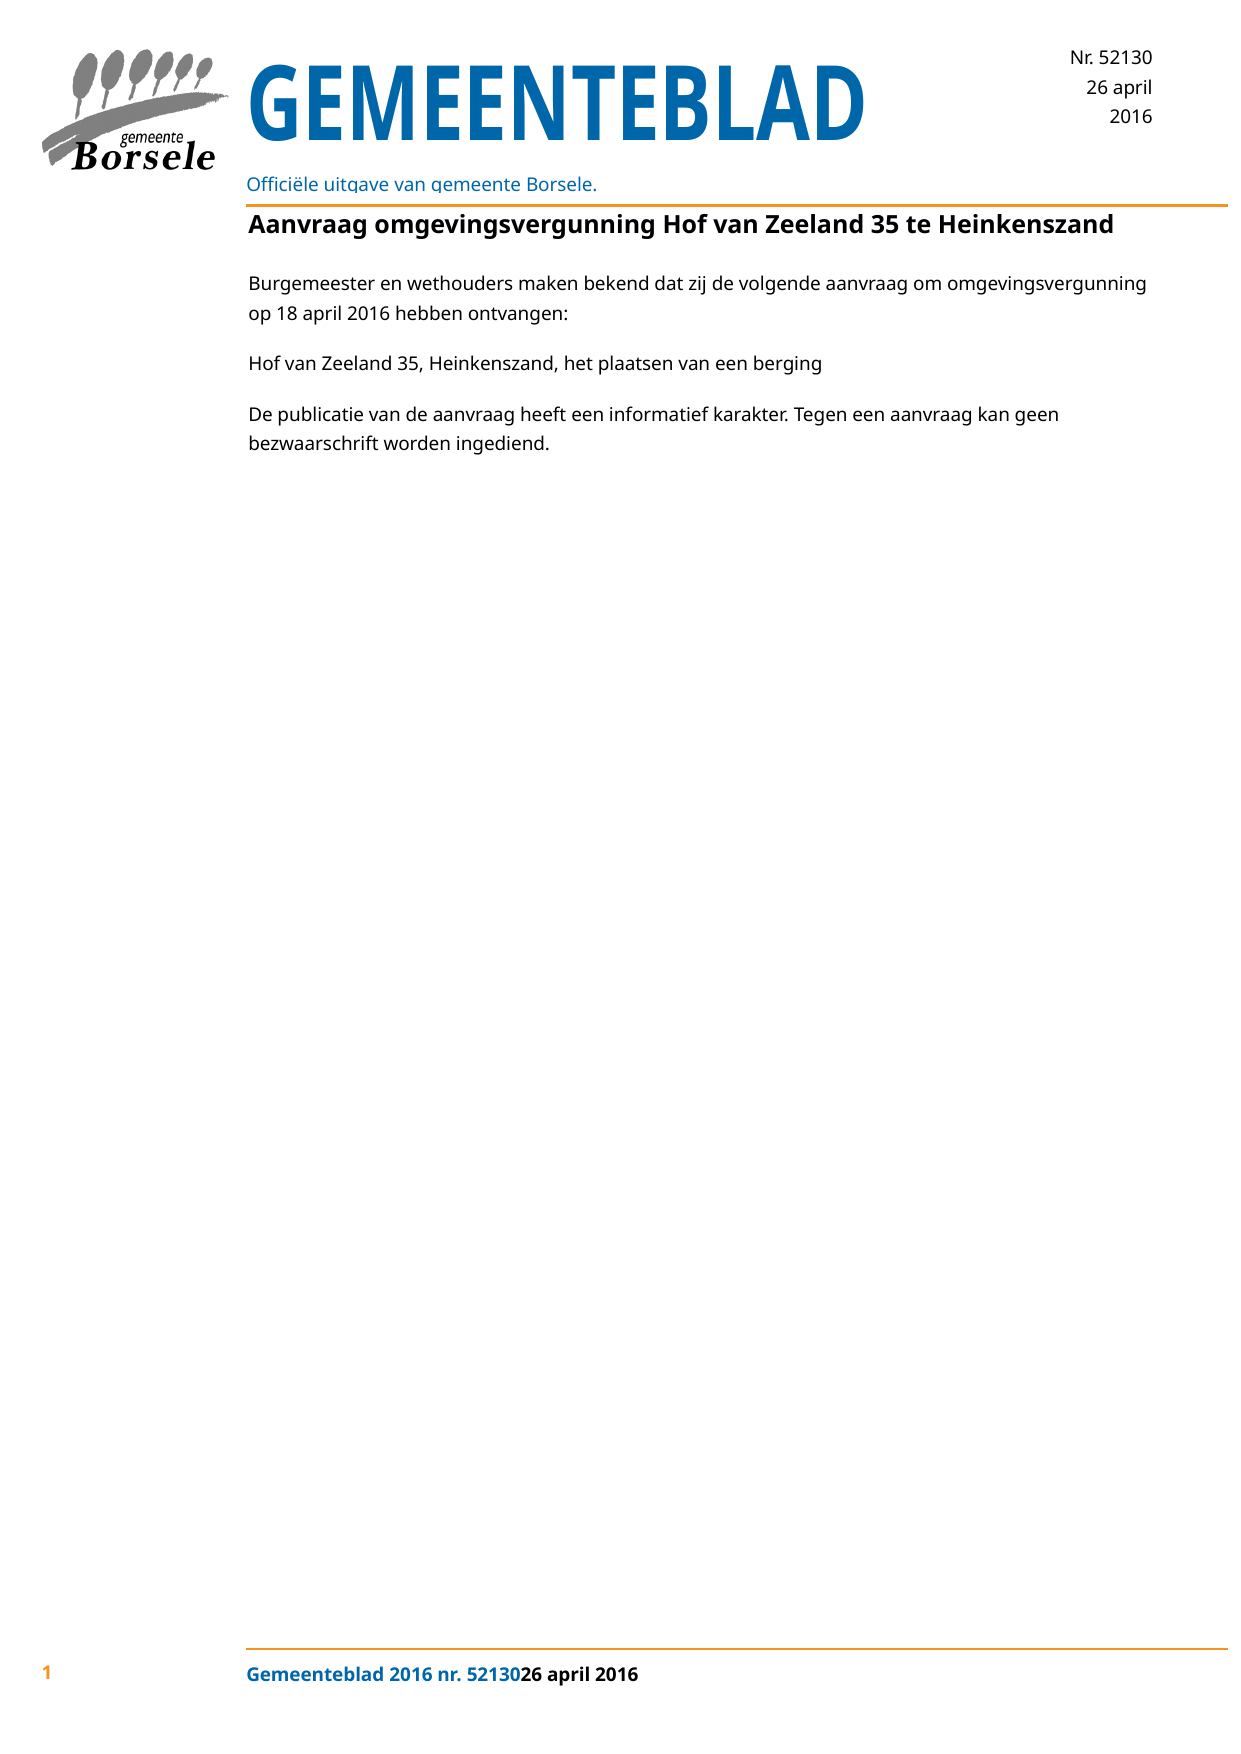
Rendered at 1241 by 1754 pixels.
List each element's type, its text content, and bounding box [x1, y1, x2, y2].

text Burgemeester en wethouders maken bekend dat zij de volgende aanvraag om omgevingsvergunning op 18 april 2016 hebben ontvangen: [248, 270, 1152, 326]
text Hof van Zeeland 35, Heinkenszand, het plaatsen van een berging [248, 350, 1152, 376]
picture [41, 47, 231, 172]
text Aanvraag omgevingsvergunning Hof van Zeeland 35 te Heinkenszand [248, 207, 1152, 241]
text De publicatie van de aanvraag heeft een informatief karakter. Tegen een aanvraag kan geen bezwaarschrift worden ingediend. [248, 401, 1152, 456]
